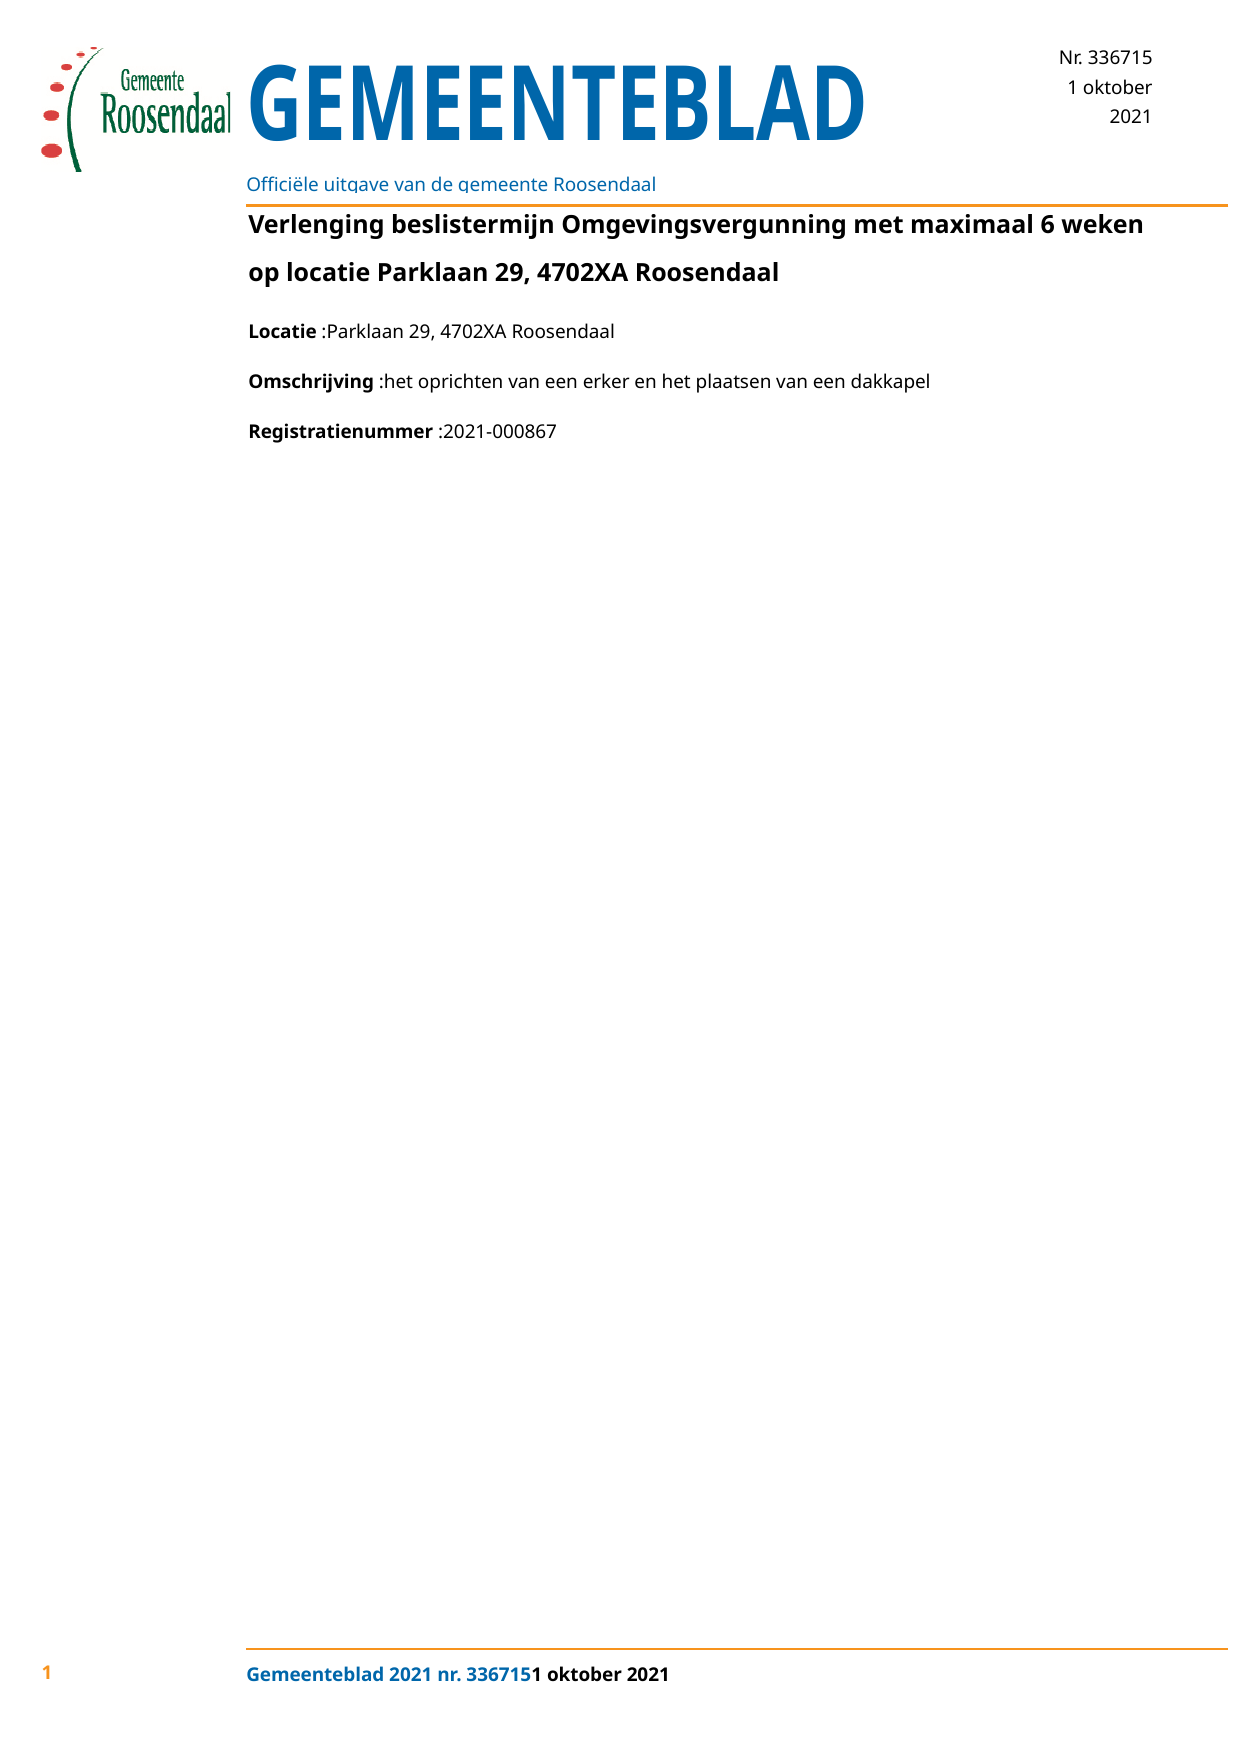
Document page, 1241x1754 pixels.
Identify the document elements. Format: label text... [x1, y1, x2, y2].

text Locatie :Parklaan 29, 4702XA Roosendaal [248, 318, 1152, 344]
text Verlenging beslistermijn Omgevingsvergunning met maximaal 6 weken op locatie Parklaan 29, 4702XA Roosendaal [248, 207, 1152, 288]
picture [41, 47, 231, 172]
text Omschrijving :het oprichten van een erker en het plaatsen van een dakkapel [248, 368, 1152, 394]
text Registratienummer :2021-000867 [248, 419, 1152, 444]
